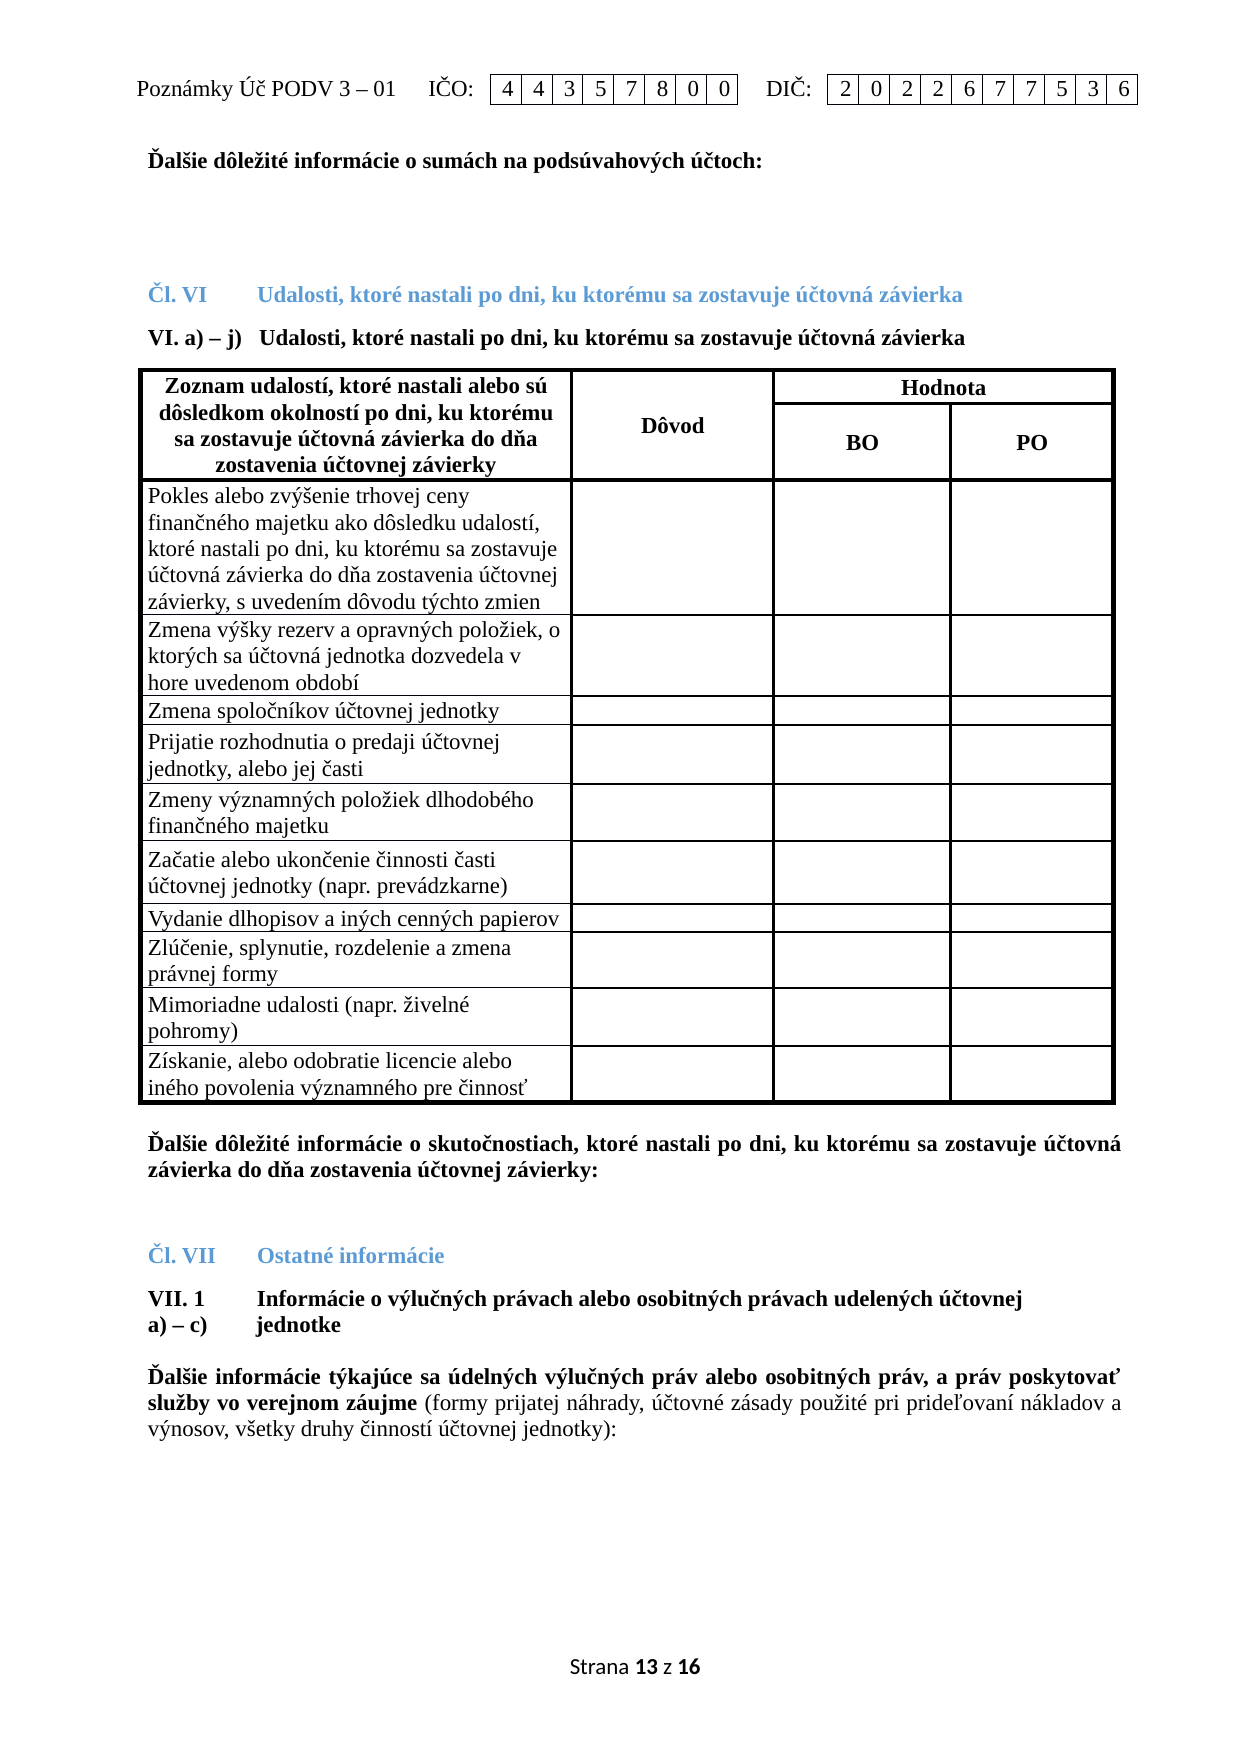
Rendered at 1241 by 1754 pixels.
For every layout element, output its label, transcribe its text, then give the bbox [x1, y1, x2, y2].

table_cell [775, 482, 949, 614]
table_cell [952, 842, 1111, 902]
table_cell [573, 933, 772, 987]
table_cell [952, 785, 1111, 840]
text VII. 1 Informácie o výlučných právach alebo osobitných právach udelených účtovnej [148, 1285, 1122, 1311]
table_cell [775, 785, 949, 840]
table_cell [952, 905, 1111, 931]
table_cell [573, 616, 772, 695]
table_cell Pokles alebo zvýšenie trhovej ceny finančného majetku ako dôsledku udalostí, ktoré nastali po dni, ku ktorému sa zostavuje účtovná závierka do dňa zostavenia účtovnej závierky, s uvedením dôvodu týchto zmien [143, 482, 570, 614]
table_cell [952, 989, 1111, 1045]
table_cell [952, 697, 1111, 724]
table_cell [573, 905, 772, 931]
table_cell [775, 933, 949, 987]
table_header Dôvod [573, 372, 772, 478]
table_cell Mimoriadne udalosti (napr. živelné pohromy) [143, 988, 570, 1045]
text Ďalšie dôležité informácie o sumách na podsúvahových účtoch: [148, 148, 1122, 174]
table_cell [573, 1047, 772, 1100]
table_cell [775, 616, 949, 695]
table_cell Prijatie rozhodnutia o predaji účtovnej jednotky, alebo jej časti [143, 725, 570, 783]
table_cell [573, 726, 772, 783]
table_cell Vydanie dlhopisov a iných cenných papierov [143, 904, 570, 931]
text Ďalšie informácie týkajúce sa údelných výlučných práv alebo osobitných práv, a práv poskytovať služby vo verejnom záujme (formy prijatej náhrady, účtovné zásady použité pri prideľovaní nákladov a výnosov, všetky druhy činností účtovnej jednotky): [148, 1363, 1122, 1442]
table_cell [573, 989, 772, 1045]
table_cell Zmena spoločníkov účtovnej jednotky [143, 696, 570, 724]
table_cell Získanie, alebo odobratie licencie alebo iného povolenia významného pre činnosť [143, 1046, 570, 1100]
table_cell [952, 482, 1111, 614]
table_cell [775, 842, 949, 902]
table_cell BO [775, 405, 949, 478]
table_cell [952, 616, 1111, 695]
table_cell [775, 1047, 949, 1100]
table_cell [952, 1047, 1111, 1100]
table_cell [573, 697, 772, 724]
table_cell [573, 842, 772, 902]
table_header Zoznam udalostí, ktoré nastali alebo sú dôsledkom okolností po dni, ku ktorému sa zostavuje účtovná závierka do dňa zostavenia účtovnej závierky [143, 372, 570, 478]
text Čl. VII Ostatné informácie [148, 1242, 1122, 1268]
text VI. a) – j) Udalosti, ktoré nastali po dni, ku ktorému sa zostavuje účtovná závierka [148, 324, 1122, 351]
table_cell PO [952, 405, 1111, 478]
table_cell [775, 989, 949, 1045]
table_cell Začatie alebo ukončenie činnosti časti účtovnej jednotky (napr. prevádzkarne) [143, 841, 570, 902]
table_header Hodnota [775, 372, 1111, 402]
table_cell Zlúčenie, splynutie, rozdelenie a zmena právnej formy [143, 932, 570, 987]
table_cell [952, 933, 1111, 987]
table_cell [573, 785, 772, 840]
table_cell [775, 905, 949, 931]
table_cell Zmeny významných položiek dlhodobého finančného majetku [143, 784, 570, 840]
table_cell [573, 482, 772, 614]
table_cell [775, 726, 949, 783]
text Ďalšie dôležité informácie o skutočnostiach, ktoré nastali po dni, ku ktorému sa zostavuje účtovná závierka do dňa zostavenia účtovnej závierky: [148, 1130, 1122, 1182]
table_cell [775, 697, 949, 724]
table_cell [952, 726, 1111, 783]
text a) – c) jednotke [148, 1311, 1122, 1338]
text Čl. VI Udalosti, ktoré nastali po dni, ku ktorému sa zostavuje účtovná závierka [148, 281, 1122, 308]
table_cell Zmena výšky rezerv a opravných položiek, o ktorých sa účtovná jednotka dozvedela v hore uvedenom období [143, 615, 570, 695]
